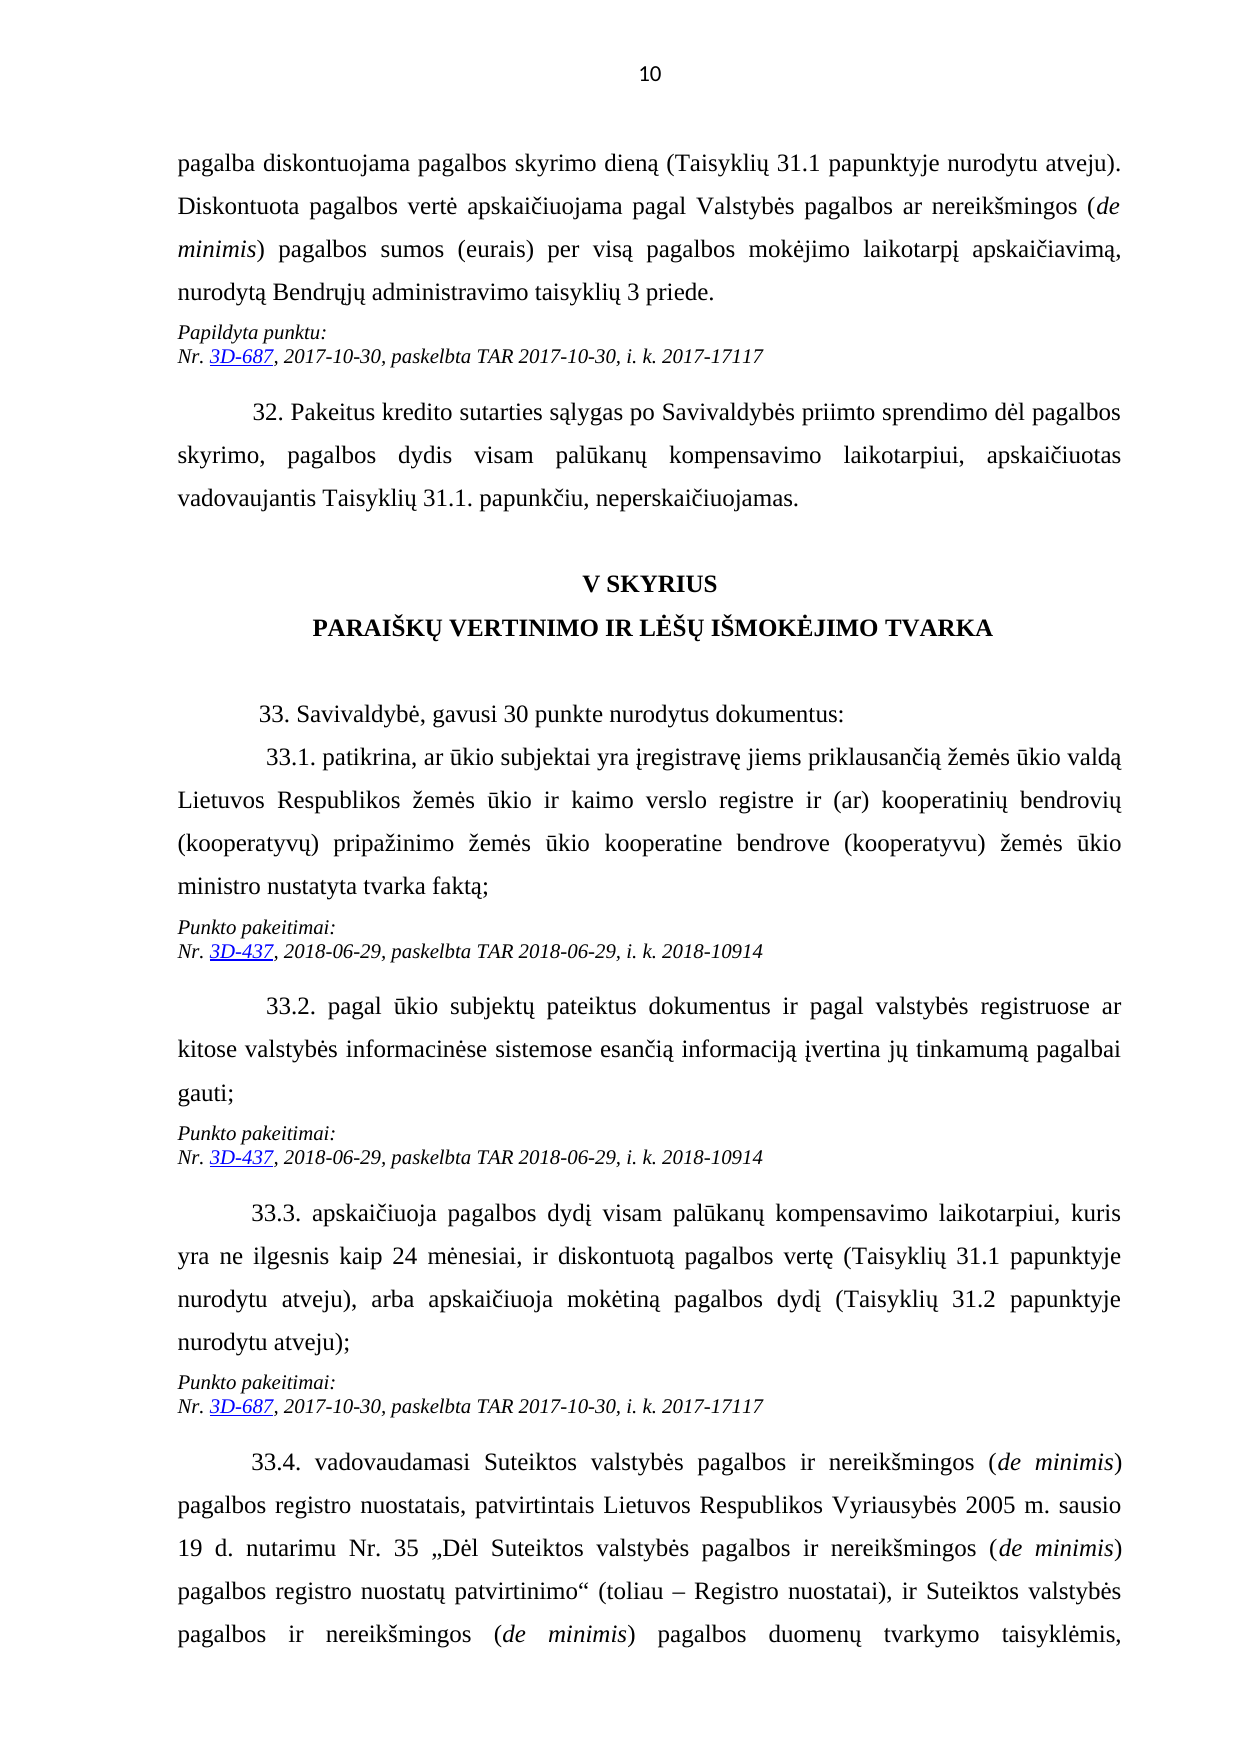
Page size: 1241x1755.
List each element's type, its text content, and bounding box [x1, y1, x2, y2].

text pARAIŠKŲ VERTINIMO IR LĖŠŲ IŠMOKĖJIMO TVARKA [177, 613, 1122, 641]
text pagalba diskontuojama pagalbos skyrimo dieną (Taisyklių 31.1 papunktyje nurodytu atveju). Diskontuota pagalbos vertė apskaičiuojama pagal Valstybės pagalbos ar nereikšmingos (de minimis) pagalbos sumos (eurais) per visą pagalbos mokėjimo laikotarpį apskaičiavimą, nurodytą Bendrųjų administravimo taisyklių 3 priede. [177, 148, 1122, 306]
text Nr. 3D-437, 2018-06-29, paskelbta TAR 2018-06-29, i. k. 2018-10914 [177, 939, 1122, 963]
text v SKYRIUS [177, 569, 1122, 598]
text Nr. 3D-687, 2017-10-30, paskelbta TAR 2017-10-30, i. k. 2017-17117 [177, 344, 1122, 368]
text Nr. 3D-437, 2018-06-29, paskelbta TAR 2018-06-29, i. k. 2018-10914 [177, 1145, 1122, 1169]
text 33.3. apskaičiuoja pagalbos dydį visam palūkanų kompensavimo laikotarpiui, kuris yra ne ilgesnis kaip 24 mėnesiai, ir diskontuotą pagalbos vertę (Taisyklių 31.1 papunktyje nurodytu atveju), arba apskaičiuoja mokėtiną pagalbos dydį (Taisyklių 31.2 papunktyje nurodytu atveju); [177, 1198, 1122, 1356]
text Nr. 3D-687, 2017-10-30, paskelbta TAR 2017-10-30, i. k. 2017-17117 [177, 1394, 1122, 1418]
text Papildyta punktu: [177, 320, 1122, 344]
text 32. Pakeitus kredito sutarties sąlygas po Savivaldybės priimto sprendimo dėl pagalbos skyrimo, pagalbos dydis visam palūkanų kompensavimo laikotarpiui, apskaičiuotas vadovaujantis Taisyklių 31.1. papunkčiu, neperskaičiuojamas. [177, 397, 1122, 512]
text Punkto pakeitimai: [177, 1370, 1122, 1394]
text Punkto pakeitimai: [177, 914, 1122, 939]
text 33. Savivaldybė, gavusi 30 punkte nurodytus dokumentus: [177, 699, 1122, 728]
text 33.2. pagal ūkio subjektų pateiktus dokumentus ir pagal valstybės registruose ar kitose valstybės informacinėse sistemose esančią informaciją įvertina jų tinkamumą pagalbai gauti; [177, 991, 1122, 1106]
text 33.4. vadovaudamasi Suteiktos valstybės pagalbos ir nereikšmingos (de minimis) pagalbos registro nuostatais, patvirtintais Lietuvos Respublikos Vyriausybės 2005 m. sausio 19 d. nutarimu Nr. 35 „Dėl Suteiktos valstybės pagalbos ir nereikšmingos (de minimis) pagalbos registro nuostatų patvirtinimo“ (toliau – Registro nuostatai), ir Suteiktos valstybės pagalbos ir nereikšmingos (de minimis) pagalbos duomenų tvarkymo taisyklėmis, [177, 1447, 1122, 1648]
text 33.1. patikrina, ar ūkio subjektai yra įregistravę jiems priklausančią žemės ūkio valdą Lietuvos Respublikos žemės ūkio ir kaimo verslo registre ir (ar) kooperatinių bendrovių (kooperatyvų) pripažinimo žemės ūkio kooperatine bendrove (kooperatyvu) žemės ūkio ministro nustatyta tvarka faktą; [177, 742, 1122, 900]
text Punkto pakeitimai: [177, 1121, 1122, 1145]
